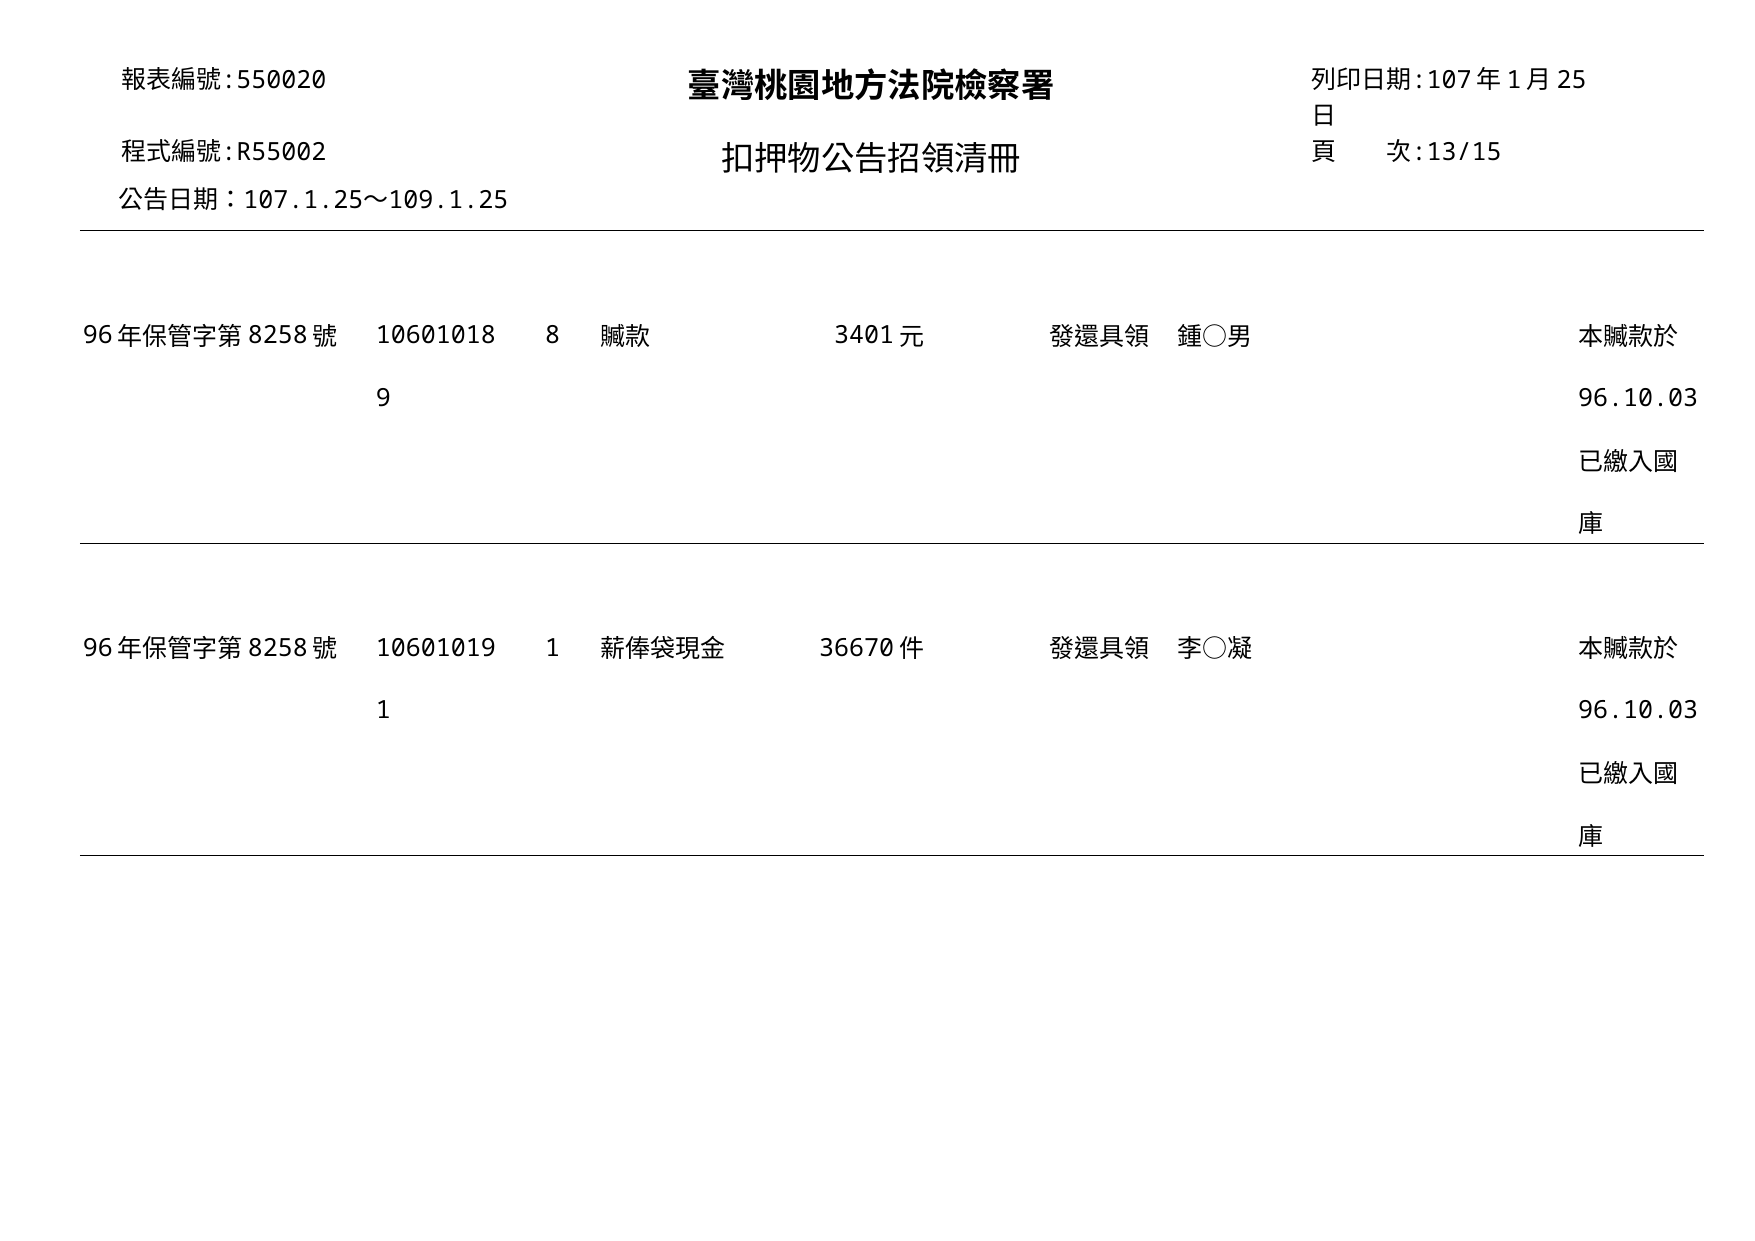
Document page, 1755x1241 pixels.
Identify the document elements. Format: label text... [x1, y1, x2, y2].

table_cell 96年保管字第8258號 [80, 544, 373, 855]
table_cell 96年保管字第8258號 [80, 231, 373, 542]
table_cell 李○凝 [1175, 544, 1317, 855]
table_cell [927, 231, 1046, 542]
table_cell 36670件 [808, 544, 927, 855]
table_cell 106010189 [373, 231, 507, 542]
table_cell 本贓款於96.10.03已繳入國庫 [1575, 544, 1704, 855]
table_cell [927, 544, 1046, 855]
table_cell 106010191 [373, 544, 507, 855]
table_cell 贓款 [597, 231, 807, 542]
table_cell [1317, 544, 1575, 855]
table_cell 本贓款於96.10.03已繳入國庫 [1575, 231, 1704, 542]
table_cell 8 [507, 231, 597, 542]
table_cell 薪俸袋現金 [597, 544, 807, 855]
table_cell 3401元 [808, 231, 927, 542]
table_cell 1 [507, 544, 597, 855]
table_cell 鍾○男 [1175, 231, 1317, 542]
table_cell 發還具領 [1046, 231, 1175, 542]
table_cell 發還具領 [1046, 544, 1175, 855]
table_cell [1317, 231, 1575, 542]
